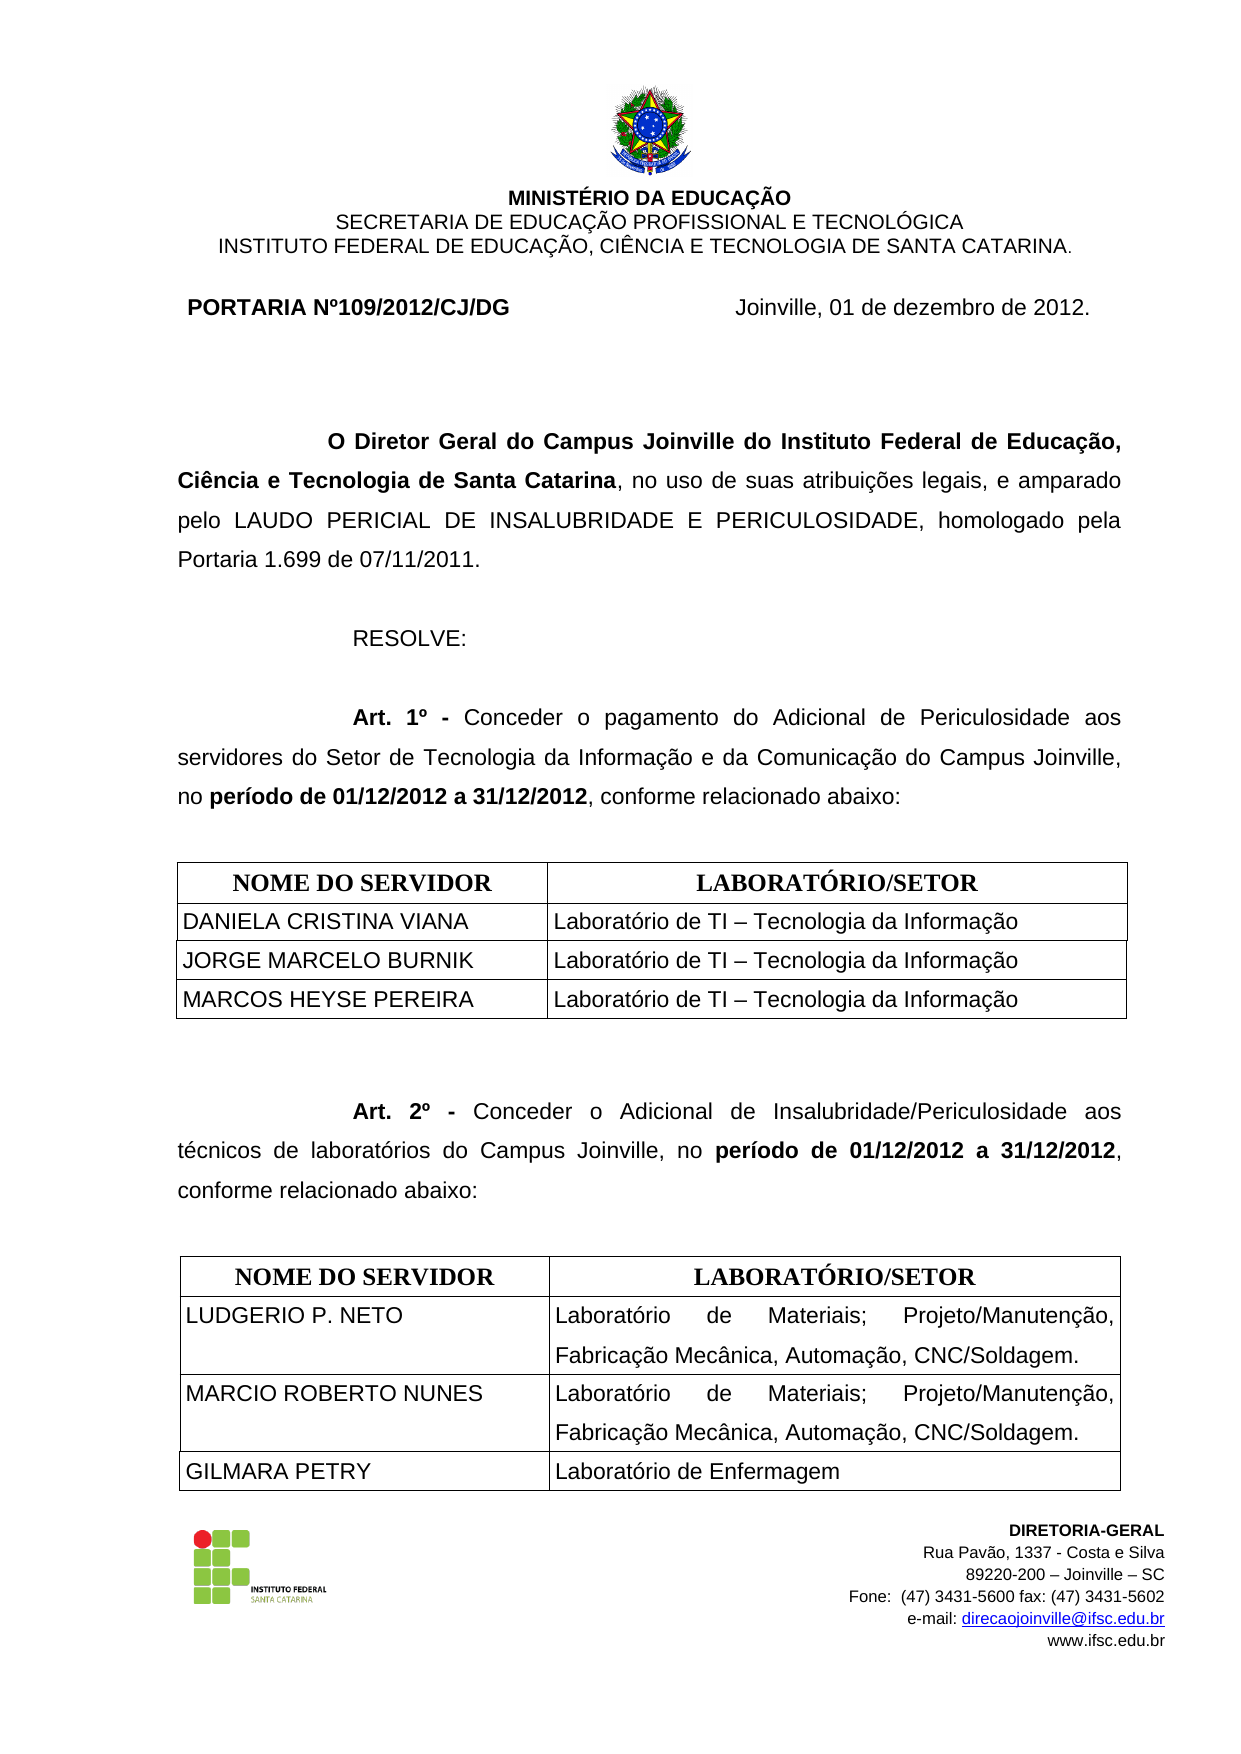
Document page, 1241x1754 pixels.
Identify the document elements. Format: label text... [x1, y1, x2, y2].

table_header NOME DO SERVIDOR [181, 1257, 549, 1296]
table_header LABORATÓRIO/SETOR [548, 863, 1127, 902]
picture [606, 84, 693, 177]
table_header PORTARIA Nº109/2012/CJ/DG [180, 294, 651, 320]
table_cell Laboratório de TI – Tecnologia da Informação [548, 980, 1126, 1018]
table_cell Laboratório de Materiais; Projeto/Manutenção, Fabricação Mecânica, Automação, CNC/Soldagem. [550, 1297, 1120, 1374]
table_cell LUDGERIO P. NETO [181, 1297, 549, 1374]
table_cell Laboratório de TI – Tecnologia da Informação [548, 941, 1126, 979]
table_header Joinville, 01 de dezembro de 2012. [651, 294, 1119, 320]
table_cell MARCOS HEYSE PEREIRA [177, 980, 547, 1018]
table_cell GILMARA PETRY [180, 1452, 549, 1490]
table_cell MARCIO ROBERTO NUNES [181, 1375, 549, 1451]
text Art. 1º - Conceder o pagamento do Adicional de Periculosidade aos servidores do Setor de Tecnologia da Informação e da Comunicação do Campus Joinville, no período de 01/12/2012 a 31/12/2012, conforme relacionado abaixo: [177, 704, 1122, 809]
table_header LABORATÓRIO/SETOR [550, 1257, 1120, 1296]
table_cell Laboratório de Enfermagem [550, 1452, 1120, 1490]
text Art. 2º - Conceder o Adicional de Insalubridade/Periculosidade aos técnicos de laboratórios do Campus Joinville, no período de 01/12/2012 a 31/12/2012, conforme relacionado abaixo: [177, 1098, 1122, 1203]
text O Diretor Geral do Campus Joinville do Instituto Federal de Educação, Ciência e Tecnologia de Santa Catarina, no uso de suas atribuições legais, e amparado pelo LAUDO PERICIAL DE INSALUBRIDADE E PERICULOSIDADE, homologado pela Portaria 1.699 de 07/11/2011. [177, 428, 1122, 573]
table_cell Laboratório de Materiais; Projeto/Manutenção, Fabricação Mecânica, Automação, CNC/Soldagem. [550, 1375, 1120, 1451]
table_header NOME DO SERVIDOR [178, 863, 547, 902]
table_cell Laboratório de TI – Tecnologia da Informação [548, 904, 1127, 940]
picture [193, 1530, 327, 1604]
text RESOLVE: [177, 625, 1122, 652]
table_cell DANIELA CRISTINA VIANA [178, 904, 547, 940]
table_cell JORGE MARCELO BURNIK [177, 941, 547, 979]
